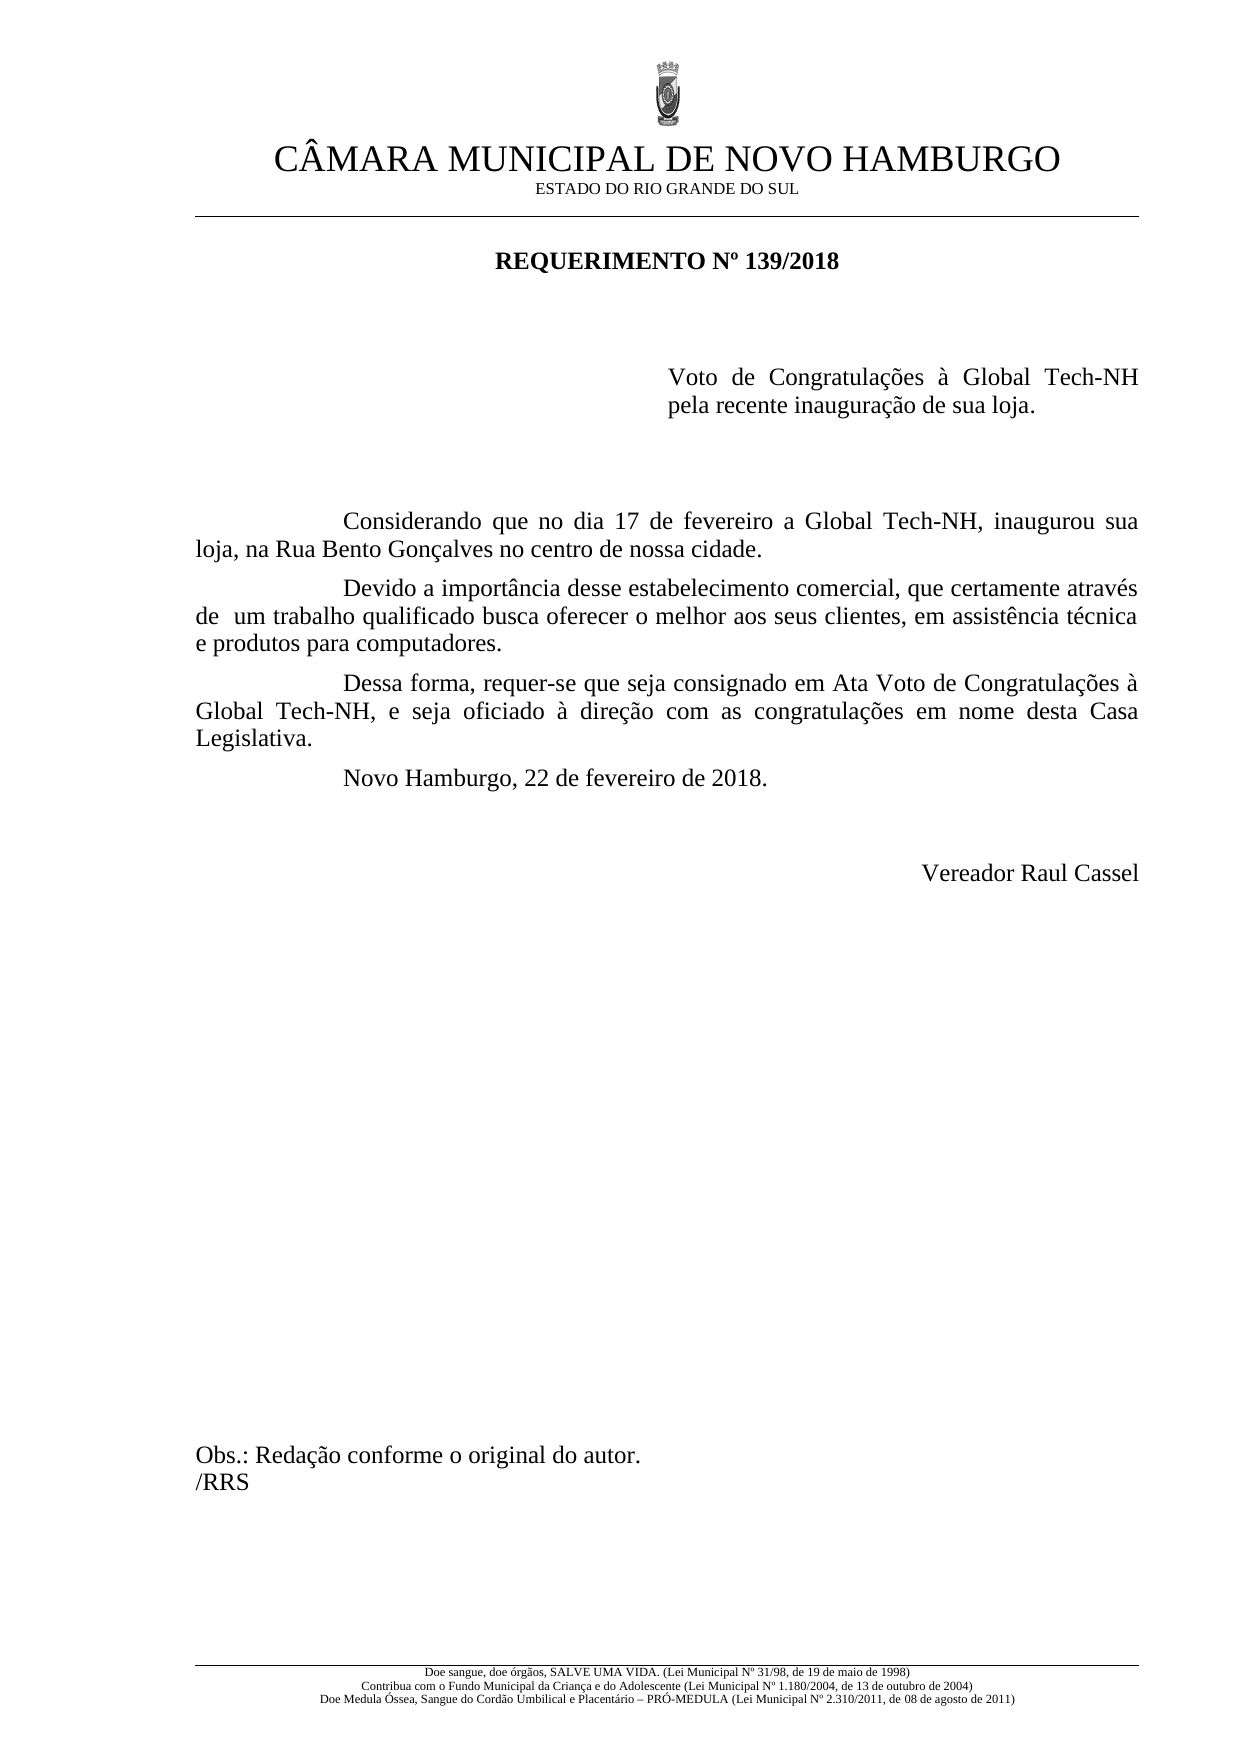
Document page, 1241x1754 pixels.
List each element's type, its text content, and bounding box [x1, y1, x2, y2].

text Novo Hamburgo, 22 de fevereiro de 2018. [343, 764, 1139, 792]
text Voto de Congratulações à Global Tech-NH pela recente inauguração de sua loja. [668, 363, 1139, 418]
text /RRS [195, 1468, 1139, 1496]
text REQUERIMENTO Nº 139/2018 [195, 247, 1139, 274]
text Considerando que no dia 17 de fevereiro a Global Tech-NH, inaugurou sua loja, na Rua Bento Gonçalves no centro de nossa cidade. [195, 507, 1139, 562]
text Devido a importância desse estabelecimento comercial, que certamente através de um trabalho qualificado busca oferecer o melhor aos seus clientes, em assistência técnica e produtos para computadores. [195, 574, 1139, 657]
text Obs.: Redação conforme o original do autor. [195, 1441, 1139, 1468]
text Dessa forma, requer-se que seja consignado em Ata Voto de Congratulações à Global Tech-NH, e seja oficiado à direção com as congratulações em nome desta Casa Legislativa. [195, 669, 1139, 752]
text Vereador Raul Cassel [195, 859, 1139, 887]
